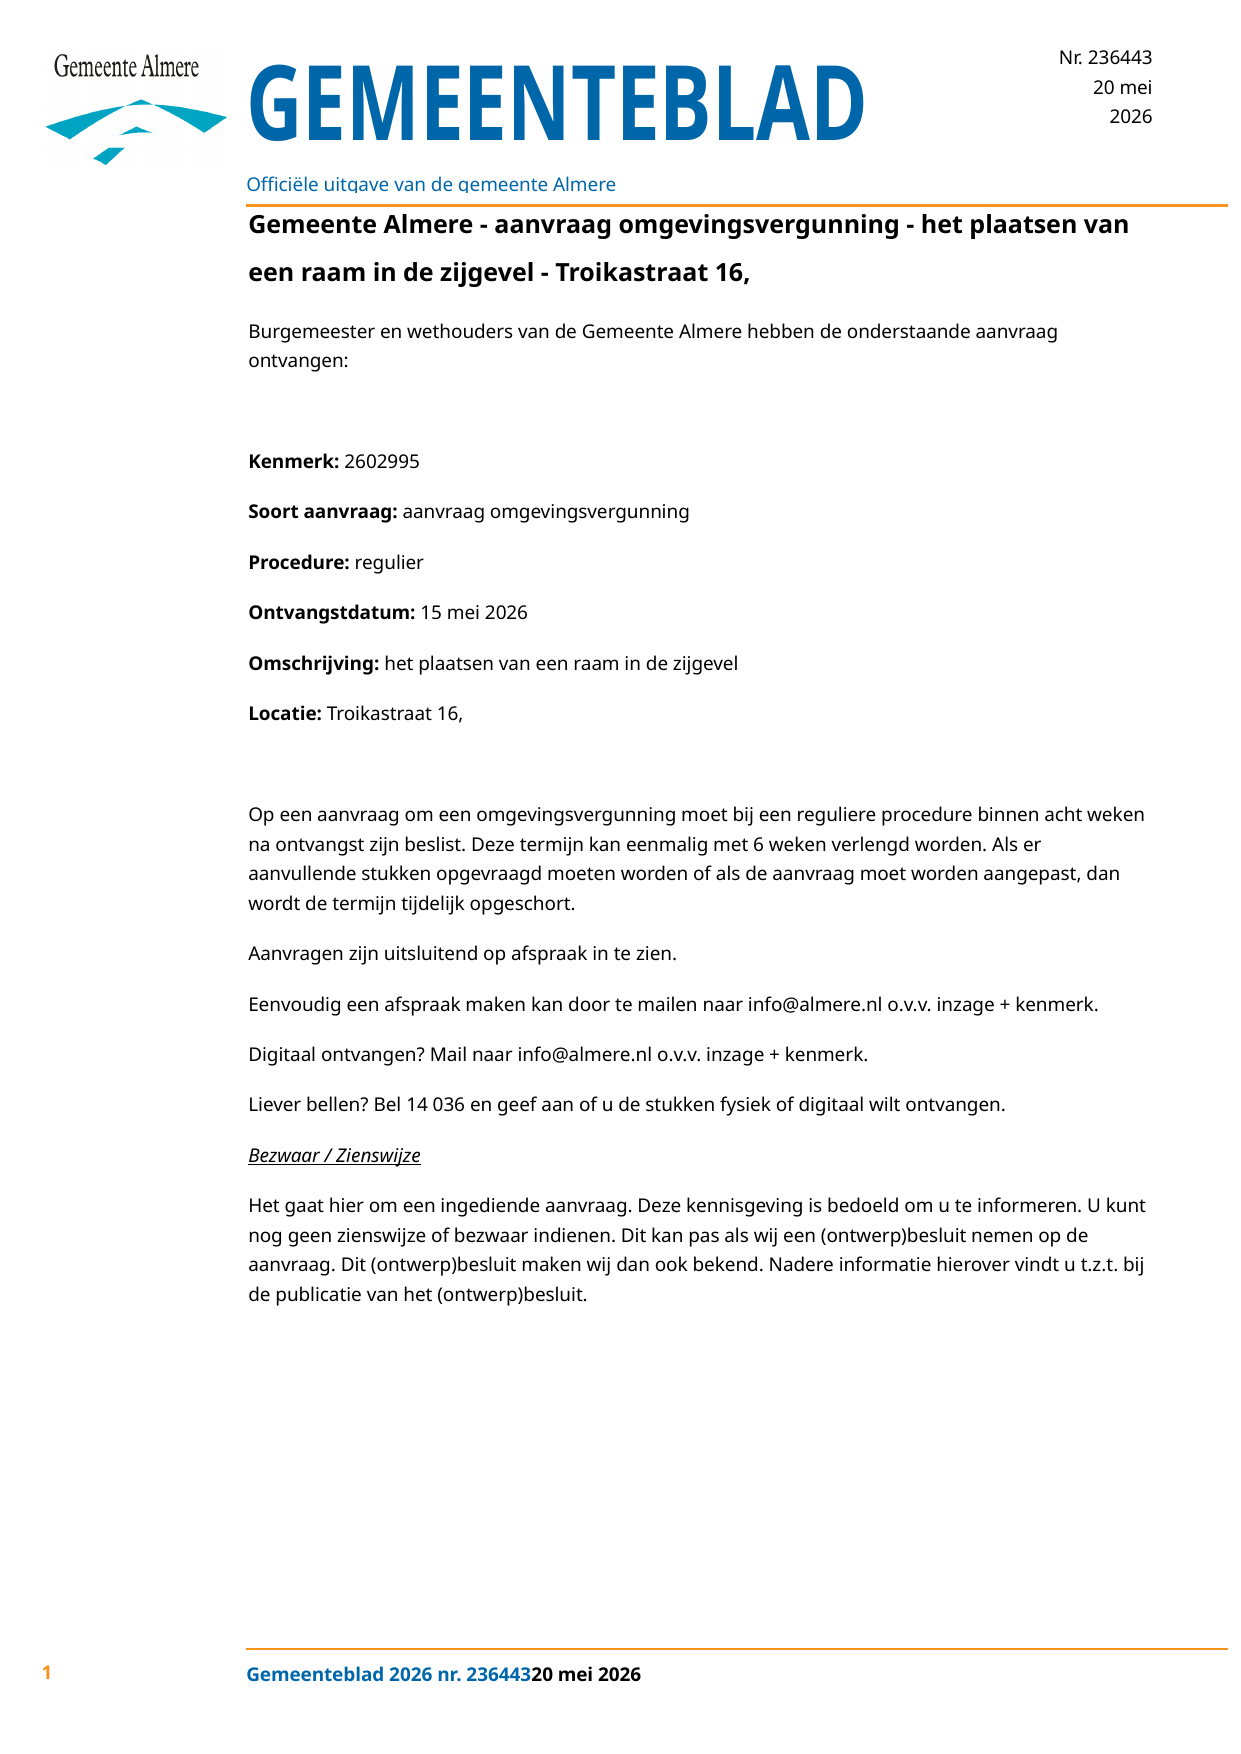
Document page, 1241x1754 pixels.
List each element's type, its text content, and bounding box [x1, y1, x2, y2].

text Op een aanvraag om een omgevingsvergunning moet bij een reguliere procedure binnen acht weken na ontvangst zijn beslist. Deze termijn kan eenmalig met 6 weken verlengd worden. Als er aanvullende stukken opgevraagd moeten worden of als de aanvraag moet worden aangepast, dan wordt de termijn tijdelijk opgeschort. [248, 801, 1152, 916]
text Bezwaar / Zienswijze [248, 1142, 1152, 1168]
text Soort aanvraag: aanvraag omgevingsvergunning [248, 499, 1152, 524]
text Locatie: Troikastraat 16, [248, 700, 1152, 726]
text Burgemeester en wethouders van de Gemeente Almere hebben de onderstaande aanvraag ontvangen: [248, 318, 1152, 373]
text Ontvangstdatum: 15 mei 2026 [248, 599, 1152, 625]
text Liever bellen? Bel 14 036 en geef aan of u de stukken fysiek of digitaal wilt ontvangen. [248, 1092, 1152, 1117]
text Aanvragen zijn uitsluitend op afspraak in te zien. [248, 940, 1152, 966]
text Het gaat hier om een ingediende aanvraag. Deze kennisgeving is bedoeld om u te informeren. U kunt nog geen zienswijze of bezwaar indienen. Dit kan pas als wij een (ontwerp)besluit nemen op de aanvraag. Dit (ontwerp)besluit maken wij dan ook bekend. Nadere informatie hierover vindt u t.z.t. bij de publicatie van het (ontwerp)besluit. [248, 1192, 1152, 1307]
text Procedure: regulier [248, 549, 1152, 575]
text Kenmerk: 2602995 [248, 448, 1152, 474]
text Eenvoudig een afspraak maken kan door te mailen naar info@almere.nl o.v.v. inzage + kenmerk. [248, 991, 1152, 1017]
text Digitaal ontvangen? Mail naar info@almere.nl o.v.v. inzage + kenmerk. [248, 1041, 1152, 1067]
text Gemeente Almere - aanvraag omgevingsvergunning - het plaatsen van een raam in de zijgevel - Troikastraat 16, [248, 207, 1152, 288]
picture [41, 47, 231, 172]
text Omschrijving: het plaatsen van een raam in de zijgevel [248, 650, 1152, 676]
